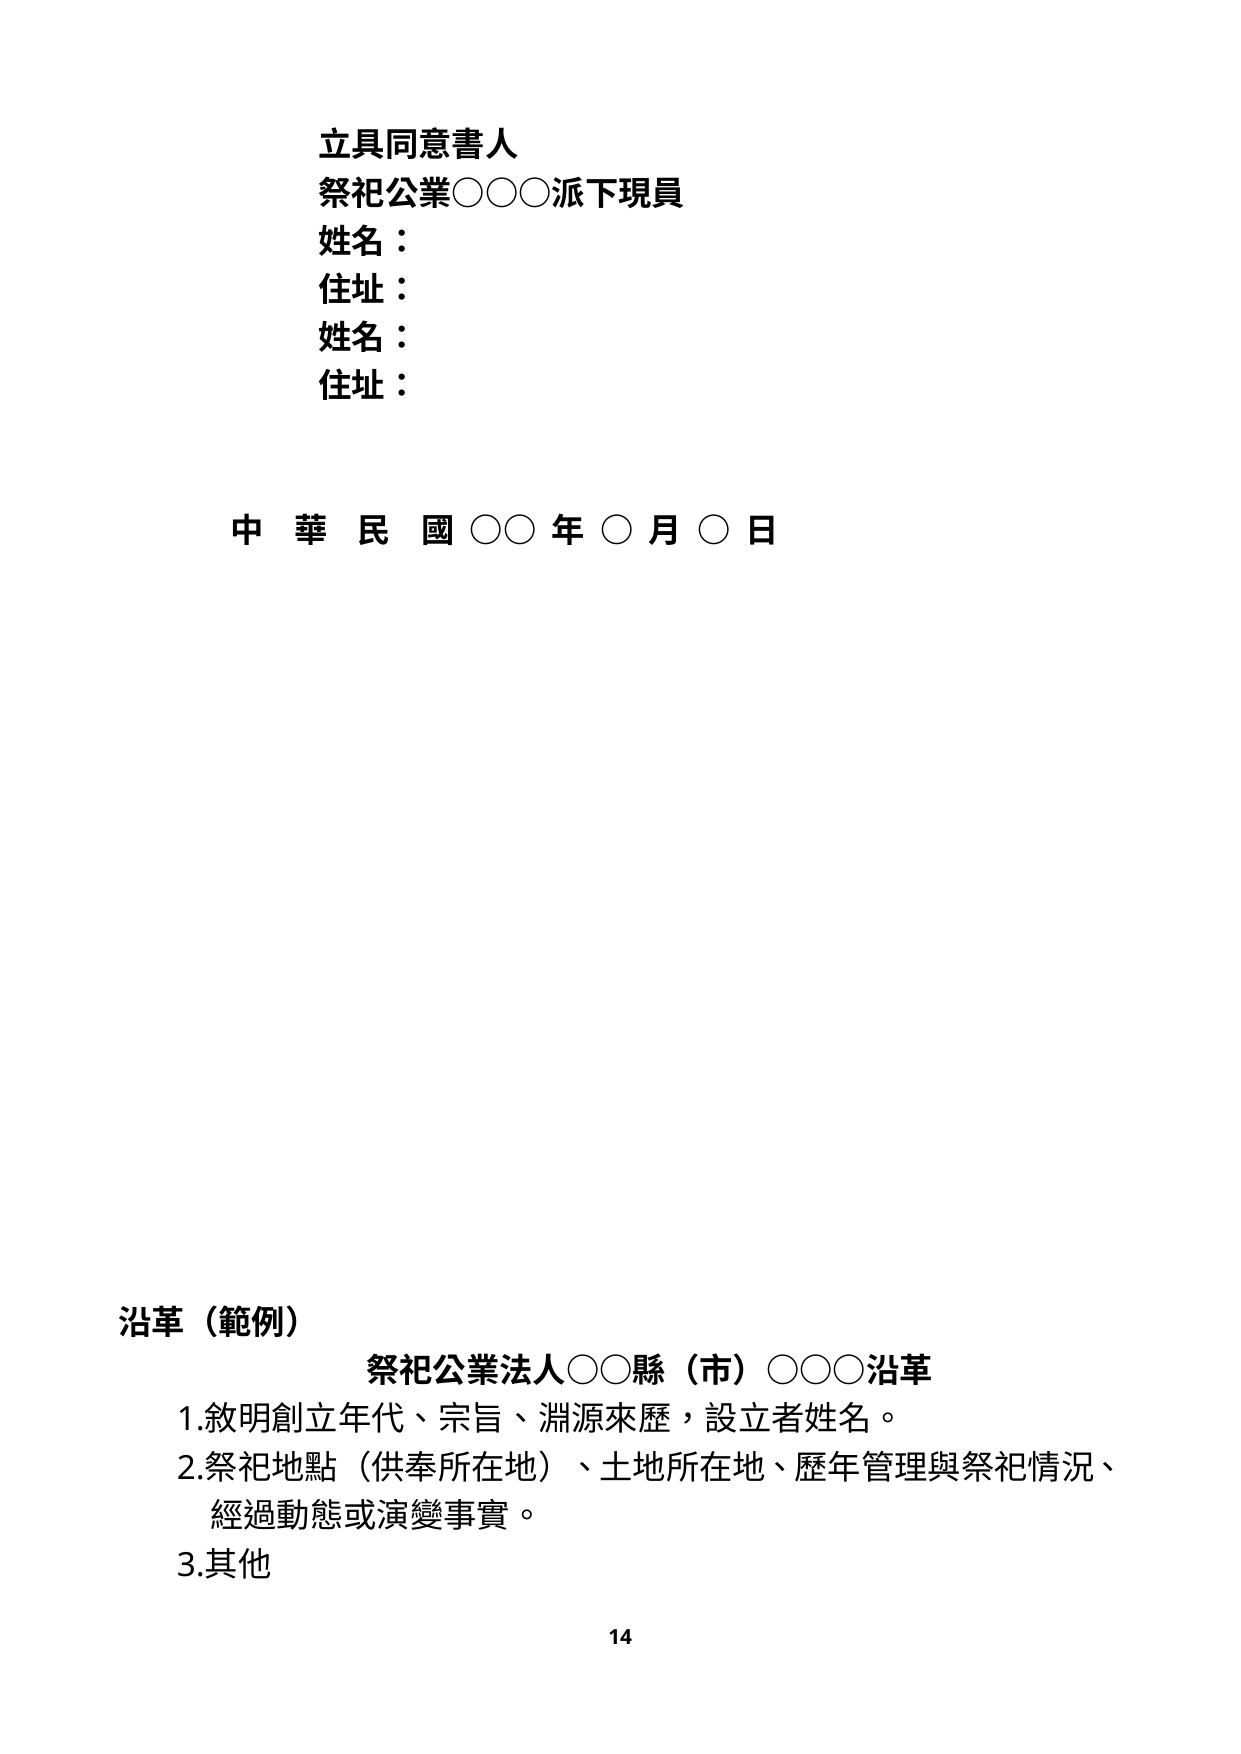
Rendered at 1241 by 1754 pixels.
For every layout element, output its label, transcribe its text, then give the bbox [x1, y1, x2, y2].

text 3.其他 [177, 1537, 1122, 1586]
text 姓名： [118, 311, 1122, 359]
text 姓名： [118, 214, 1122, 263]
text 1.敘明創立年代、宗旨、淵源來歷，設立者姓名。 [177, 1392, 1122, 1441]
text 祭祀公業法人○○縣（市）○○○沿革 [177, 1344, 1122, 1392]
text 2.祭祀地點（供奉所在地）、土地所在地、歷年管理與祭祀情況、經過動態或演變事實。 [177, 1441, 1122, 1537]
text 沿革（範例） [118, 1296, 1122, 1344]
text 立具同意書人 [118, 118, 1122, 166]
text 祭祀公業○○○派下現員 [118, 166, 1122, 214]
text 中 華 民 國 ○○ 年 ○ 月 ○ 日 [118, 504, 1122, 552]
text 住址： [118, 359, 1122, 407]
text 住址： [118, 263, 1122, 311]
